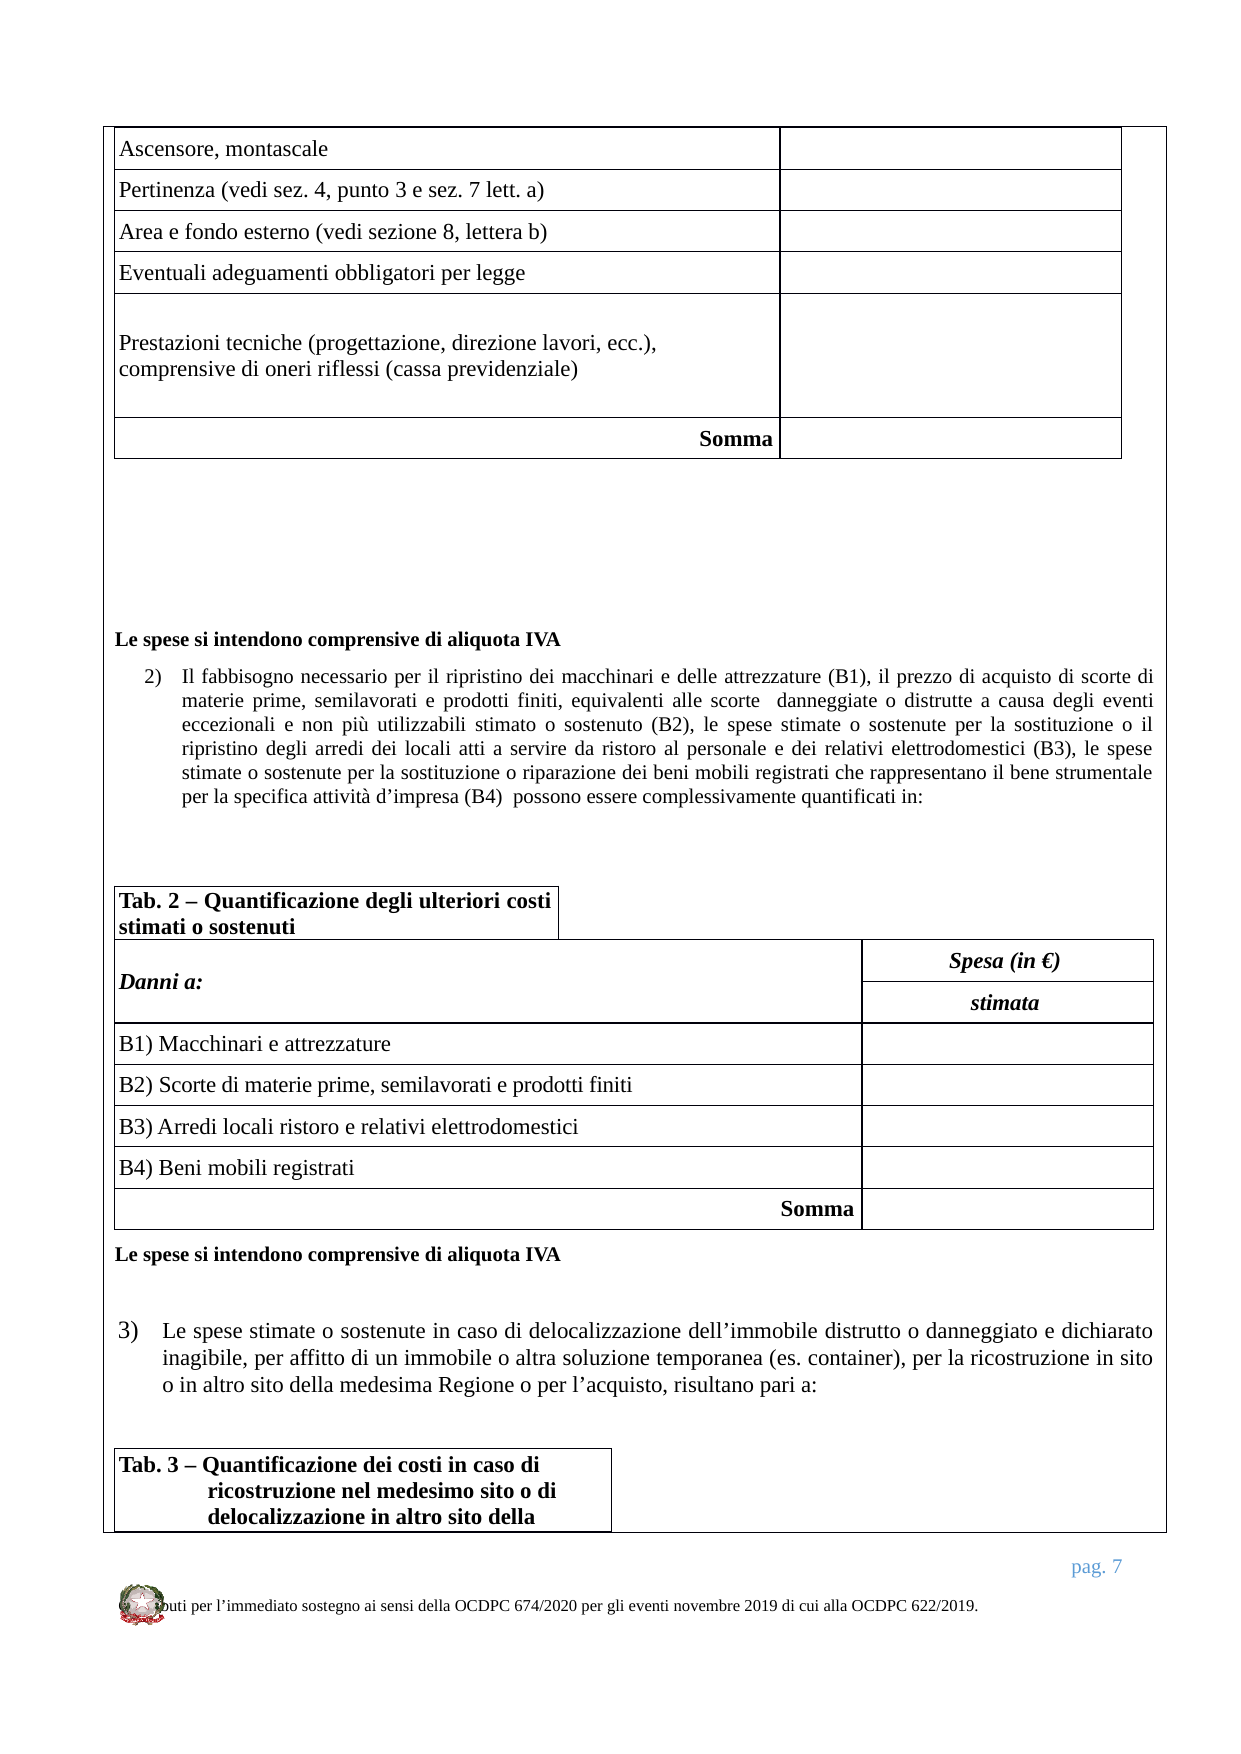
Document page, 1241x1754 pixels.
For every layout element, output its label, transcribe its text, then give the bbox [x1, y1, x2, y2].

table_cell [781, 252, 1121, 293]
table_cell [863, 1065, 1153, 1105]
table_cell Spesa (in €) [863, 940, 1153, 981]
table_cell [781, 170, 1121, 210]
table_header [559, 886, 861, 939]
table_cell Somma [115, 418, 779, 458]
table_cell stimata [863, 982, 1153, 1022]
table_cell Prestazioni tecniche (progettazione, direzione lavori, ecc.), comprensive di oneri riflessi (cassa previdenziale) [115, 294, 779, 417]
table_cell [781, 211, 1121, 251]
table_cell Ascensore, montascale [115, 128, 779, 168]
table_cell [781, 294, 1121, 417]
table_header Tab. 2 – Quantificazione degli ulteriori costi stimati o sostenuti [115, 887, 558, 939]
table_cell Pertinenza (vedi sez. 4, punto 3 e sez. 7 lett. a) [115, 170, 779, 210]
table_cell Eventuali adeguamenti obbligatori per legge [115, 252, 779, 293]
table_header [861, 886, 1154, 939]
table_cell Danni a: [115, 940, 861, 1022]
table_header [612, 1448, 713, 1531]
table_cell [863, 1189, 1153, 1229]
table_cell B4) Beni mobili registrati [115, 1147, 861, 1187]
table_cell [781, 128, 1121, 168]
table_header Le spese si intendono comprensive di aliquota IVA Il fabbisogno necessario per il ripristino dei macchinari e delle attrezzature (B1), il prezzo di acquisto di scorte di materie prime, semilavorati e prodotti finiti, equivalenti alle scorte danneggiate o distrutte a causa degli eventi eccezionali e non più utilizzabili stimato o sostenuto (B2), le spese stimate o sostenute per la sostituzione o il ripristino degli arredi dei locali atti a servire da ristoro al personale e dei relativi elettrodomestici (B3), le spese stimate o sostenute per la sostituzione o riparazione dei beni mobili registrati che rappresentano il bene strumentale per la specifica attività d’impresa (B4) possono essere complessivamente quantificati in: Le spese si intendono comprensive di aliquota IVA Le spese stimate o sostenute in caso di delocalizzazione dell’immobile distrutto o danneggiato e dichiarato inagibile, per affitto di un immobile o altra soluzione temporanea (es. container), per la ricostruzione in sito o in altro sito della medesima Regione o per l’acquisto, risultano pari a: [104, 127, 1166, 1532]
table_cell Somma [115, 1189, 861, 1229]
table_cell [781, 418, 1121, 458]
table_cell B2) Scorte di materie prime, semilavorati e prodotti finiti [115, 1065, 861, 1105]
table_cell Area e fondo esterno (vedi sezione 8, lettera b) [115, 211, 779, 251]
table_cell [863, 1106, 1153, 1146]
table_cell B1) Macchinari e attrezzature [115, 1024, 861, 1063]
table_header Tab. 3 – Quantificazione dei costi in caso di ricostruzione nel medesimo sito o di delocalizzazione in altro sito della [115, 1449, 611, 1531]
table_cell B3) Arredi locali ristoro e relativi elettrodomestici [115, 1106, 861, 1146]
table_header [713, 1448, 1154, 1531]
table_cell [863, 1147, 1153, 1187]
table_cell [863, 1024, 1153, 1063]
